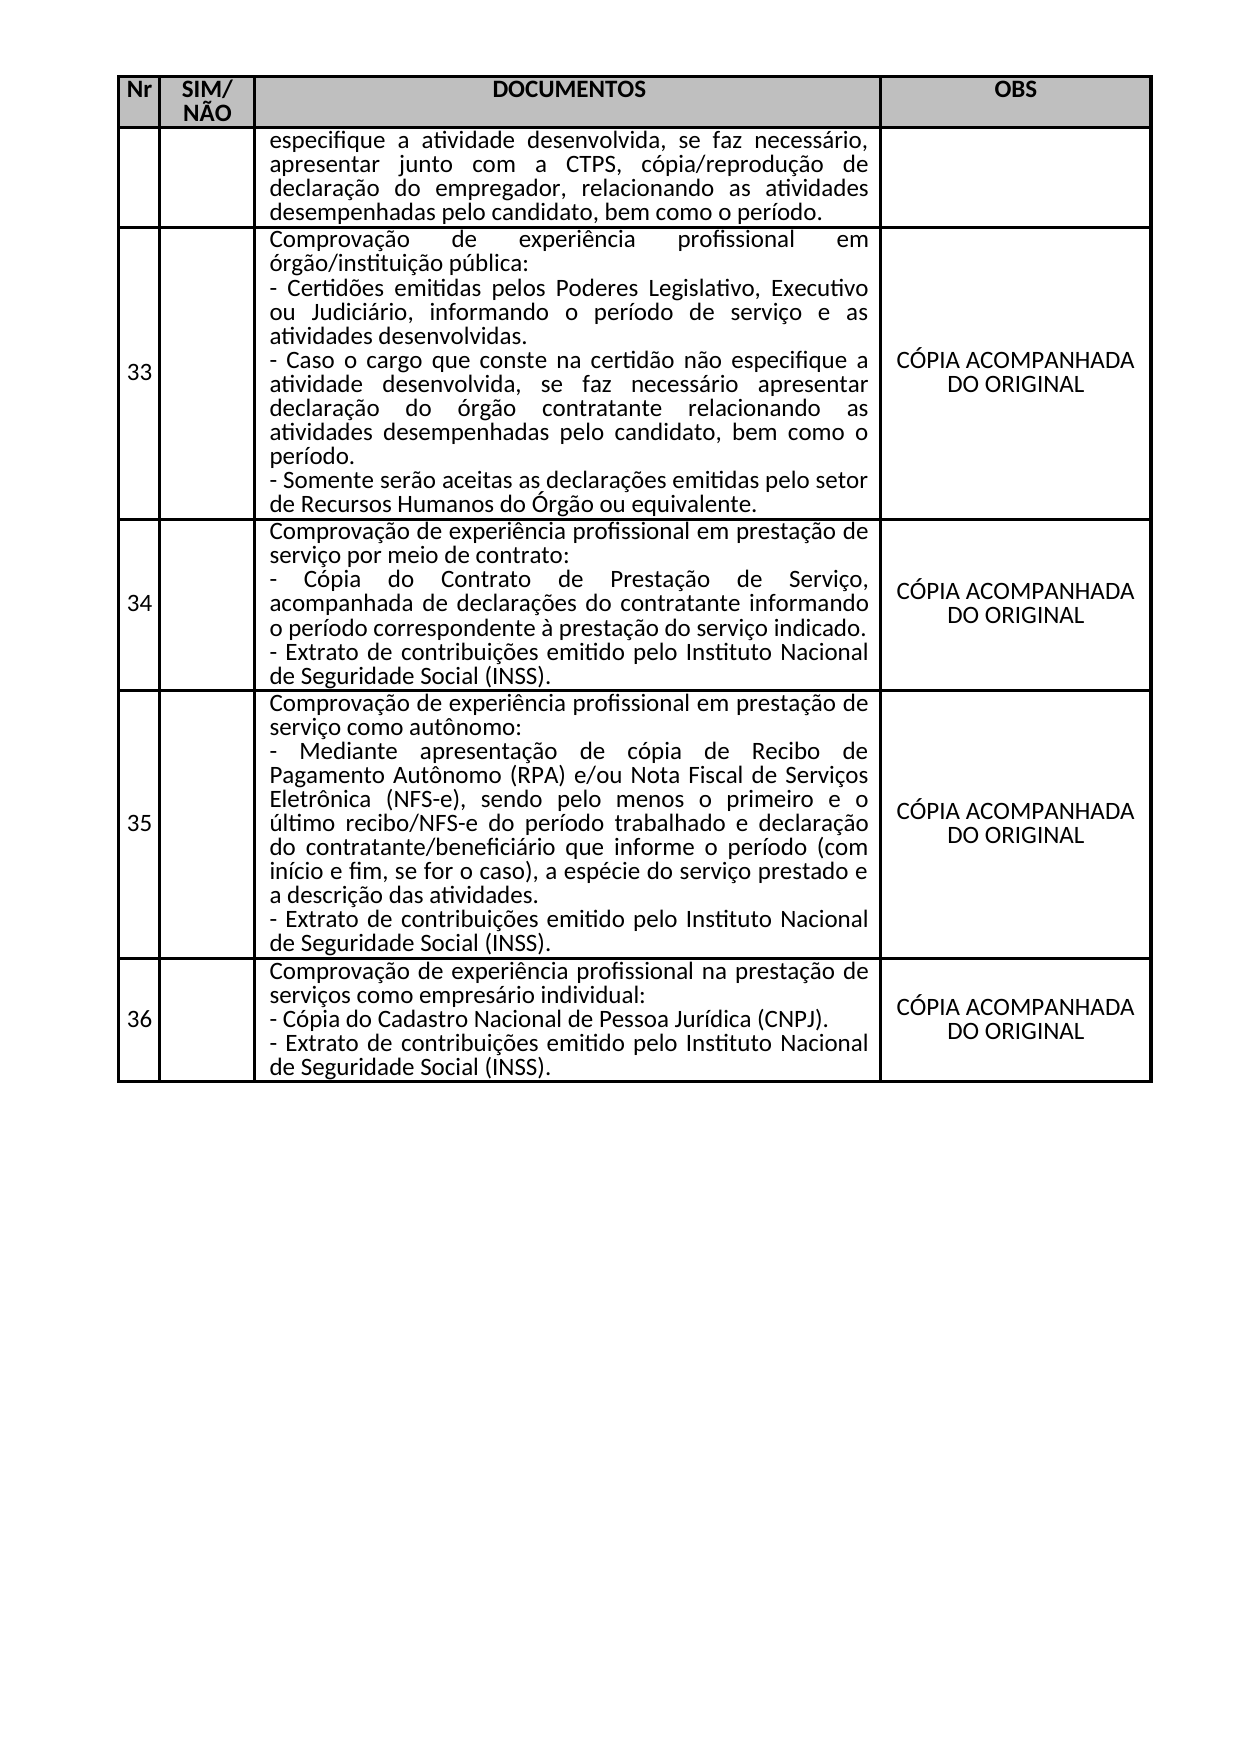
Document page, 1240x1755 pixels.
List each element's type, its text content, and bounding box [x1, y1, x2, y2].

table_header OBS [882, 78, 1149, 126]
table_cell 33 [120, 229, 158, 517]
table_cell [161, 229, 253, 517]
table_cell [161, 692, 253, 957]
table_cell Comprovação de experiência profissional em prestação de serviço como autônomo: - Mediante apresentação de cópia de Recibo de Pagamento Autônomo (RPA) e/ou Nota Fiscal de Serviços Eletrônica (NFS-e), sendo pelo menos o primeiro e o último recibo/NFS-e do período trabalhado e declaração do contratante/beneficiário que informe o período (com início e fim, se for o caso), a espécie do serviço prestado e a descrição das atividades. - Extrato de contribuições emitido pelo Instituto Nacional de Seguridade Social (INSS). [256, 692, 879, 957]
table_cell [161, 521, 253, 689]
table_header DOCUMENTOS [256, 78, 879, 126]
table_cell CÓPIA ACOMPANHADA DO ORIGINAL [882, 960, 1149, 1080]
table_cell [161, 129, 253, 226]
table_cell [120, 129, 158, 226]
table_cell CÓPIA ACOMPANHADA DO ORIGINAL [882, 521, 1149, 689]
table_cell CÓPIA ACOMPANHADA DO ORIGINAL [882, 692, 1149, 957]
table_cell [161, 960, 253, 1080]
table_cell 36 [120, 960, 158, 1080]
table_cell especifique a atividade desenvolvida, se faz necessário, apresentar junto com a CTPS, cópia/reprodução de declaração do empregador, relacionando as atividades desempenhadas pelo candidato, bem como o período. [256, 129, 879, 226]
table_header SIM/NÃO [161, 78, 253, 126]
table_header Nr [120, 78, 158, 126]
table_cell Comprovação de experiência profissional na prestação de serviços como empresário individual: - Cópia do Cadastro Nacional de Pessoa Jurídica (CNPJ). - Extrato de contribuições emitido pelo Instituto Nacional de Seguridade Social (INSS). [256, 960, 879, 1080]
table_cell Comprovação de experiência profissional em órgão/instituição pública: - Certidões emitidas pelos Poderes Legislativo, Executivo ou Judiciário, informando o período de serviço e as atividades desenvolvidas. - Caso o cargo que conste na certidão não especifique a atividade desenvolvida, se faz necessário apresentar declaração do órgão contratante relacionando as atividades desempenhadas pelo candidato, bem como o período. - Somente serão aceitas as declarações emitidas pelo setor de Recursos Humanos do Órgão ou equivalente. [256, 229, 879, 517]
table_cell 34 [120, 521, 158, 689]
table_cell 35 [120, 692, 158, 957]
table_cell [882, 129, 1149, 226]
table_cell CÓPIA ACOMPANHADA DO ORIGINAL [882, 229, 1149, 517]
table_cell Comprovação de experiência profissional em prestação de serviço por meio de contrato: - Cópia do Contrato de Prestação de Serviço, acompanhada de declarações do contratante informando o período correspondente à prestação do serviço indicado. - Extrato de contribuições emitido pelo Instituto Nacional de Seguridade Social (INSS). [256, 521, 879, 689]
